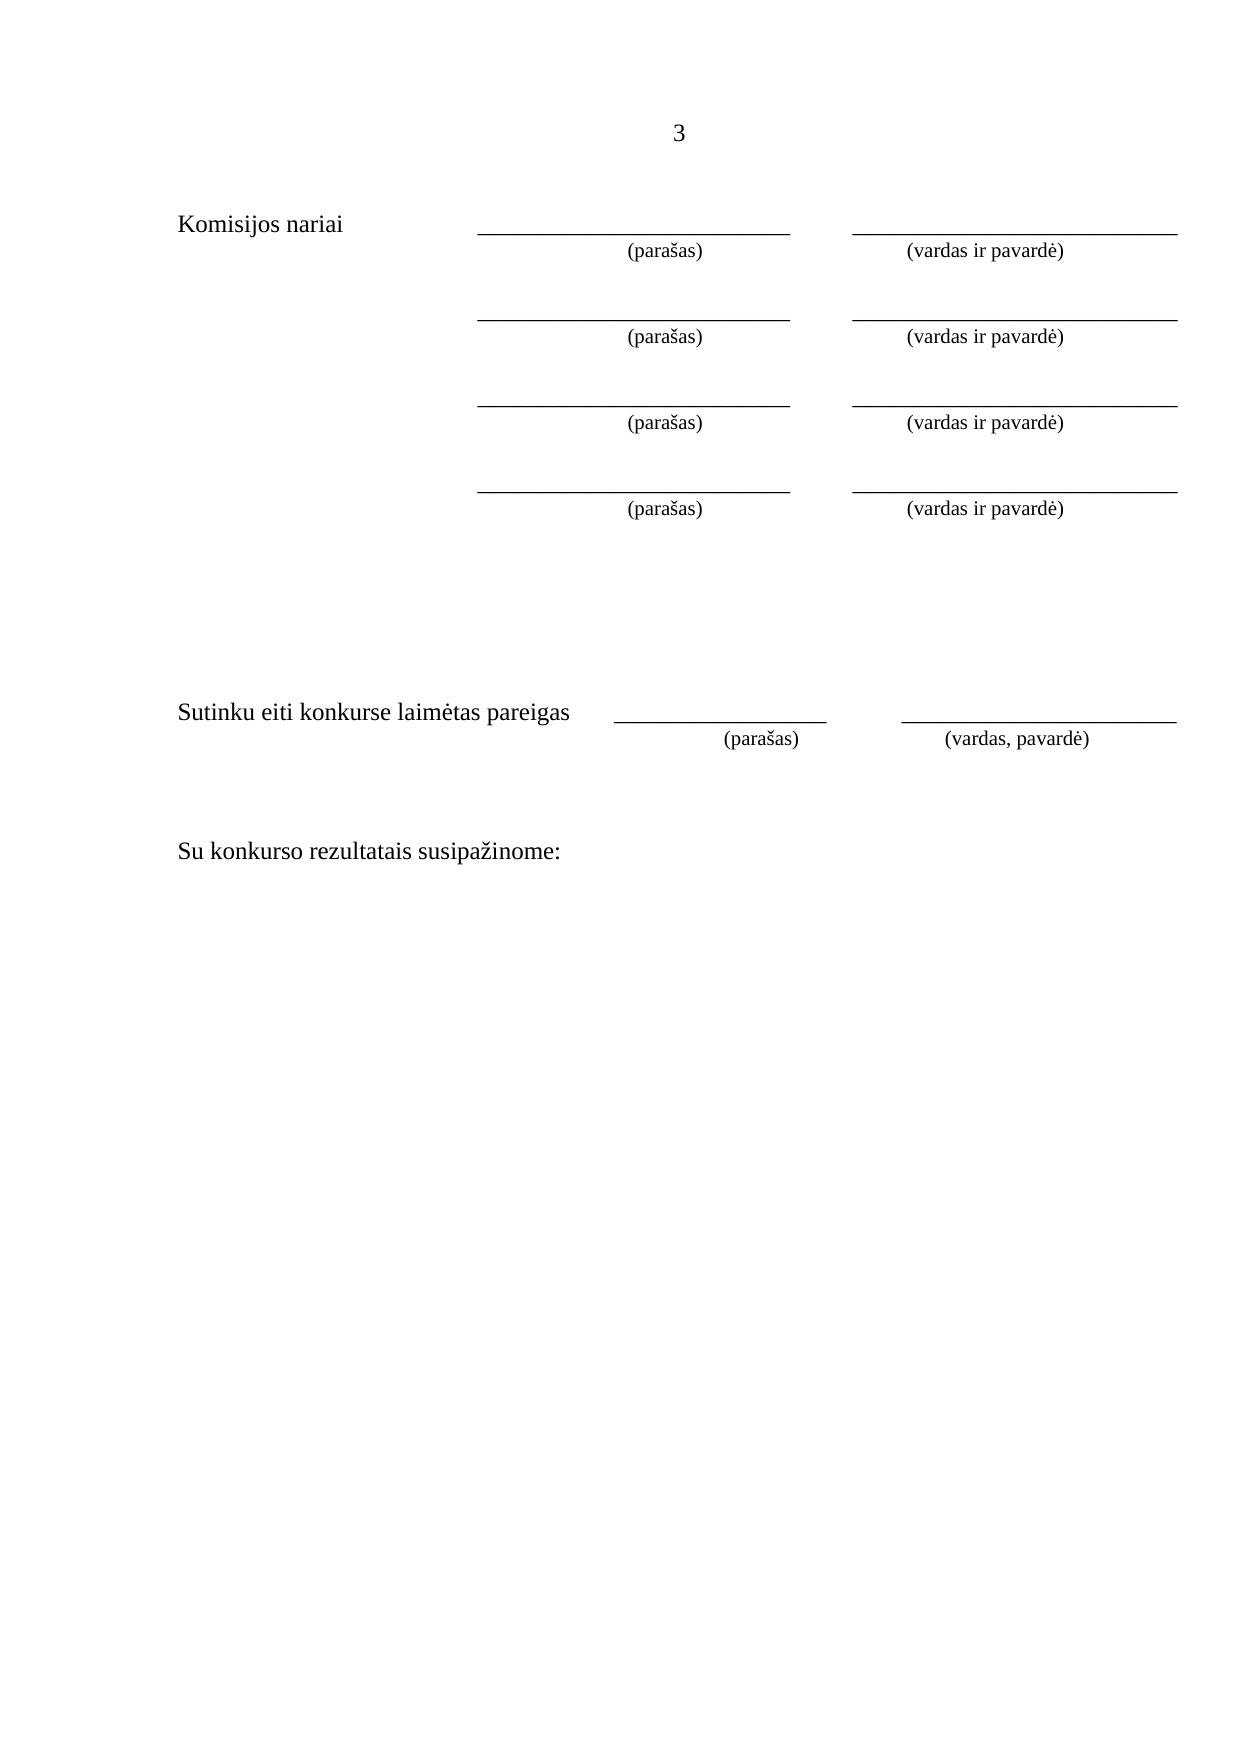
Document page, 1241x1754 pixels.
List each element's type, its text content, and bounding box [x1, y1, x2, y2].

text (parašas) (vardas ir pavardė) [307, 324, 1181, 348]
text _________________________ __________________________ [477, 467, 1181, 496]
text Komisijos nariai _________________________ __________________________ [177, 209, 1181, 238]
text _________________________ __________________________ [402, 381, 1181, 410]
text (parašas) (vardas ir pavardė) [307, 410, 1181, 434]
text (parašas) (vardas ir pavardė) [307, 238, 1181, 262]
text Sutinku eiti konkurse laimėtas pareigas _________________ ______________________ [177, 697, 1181, 726]
text (parašas) (vardas, pavardė) [177, 726, 1181, 750]
text _________________________ __________________________ [402, 295, 1181, 324]
text (parašas) (vardas ir pavardė) [307, 496, 1181, 520]
text Su konkurso rezultatais susipažinome: [177, 836, 1181, 865]
